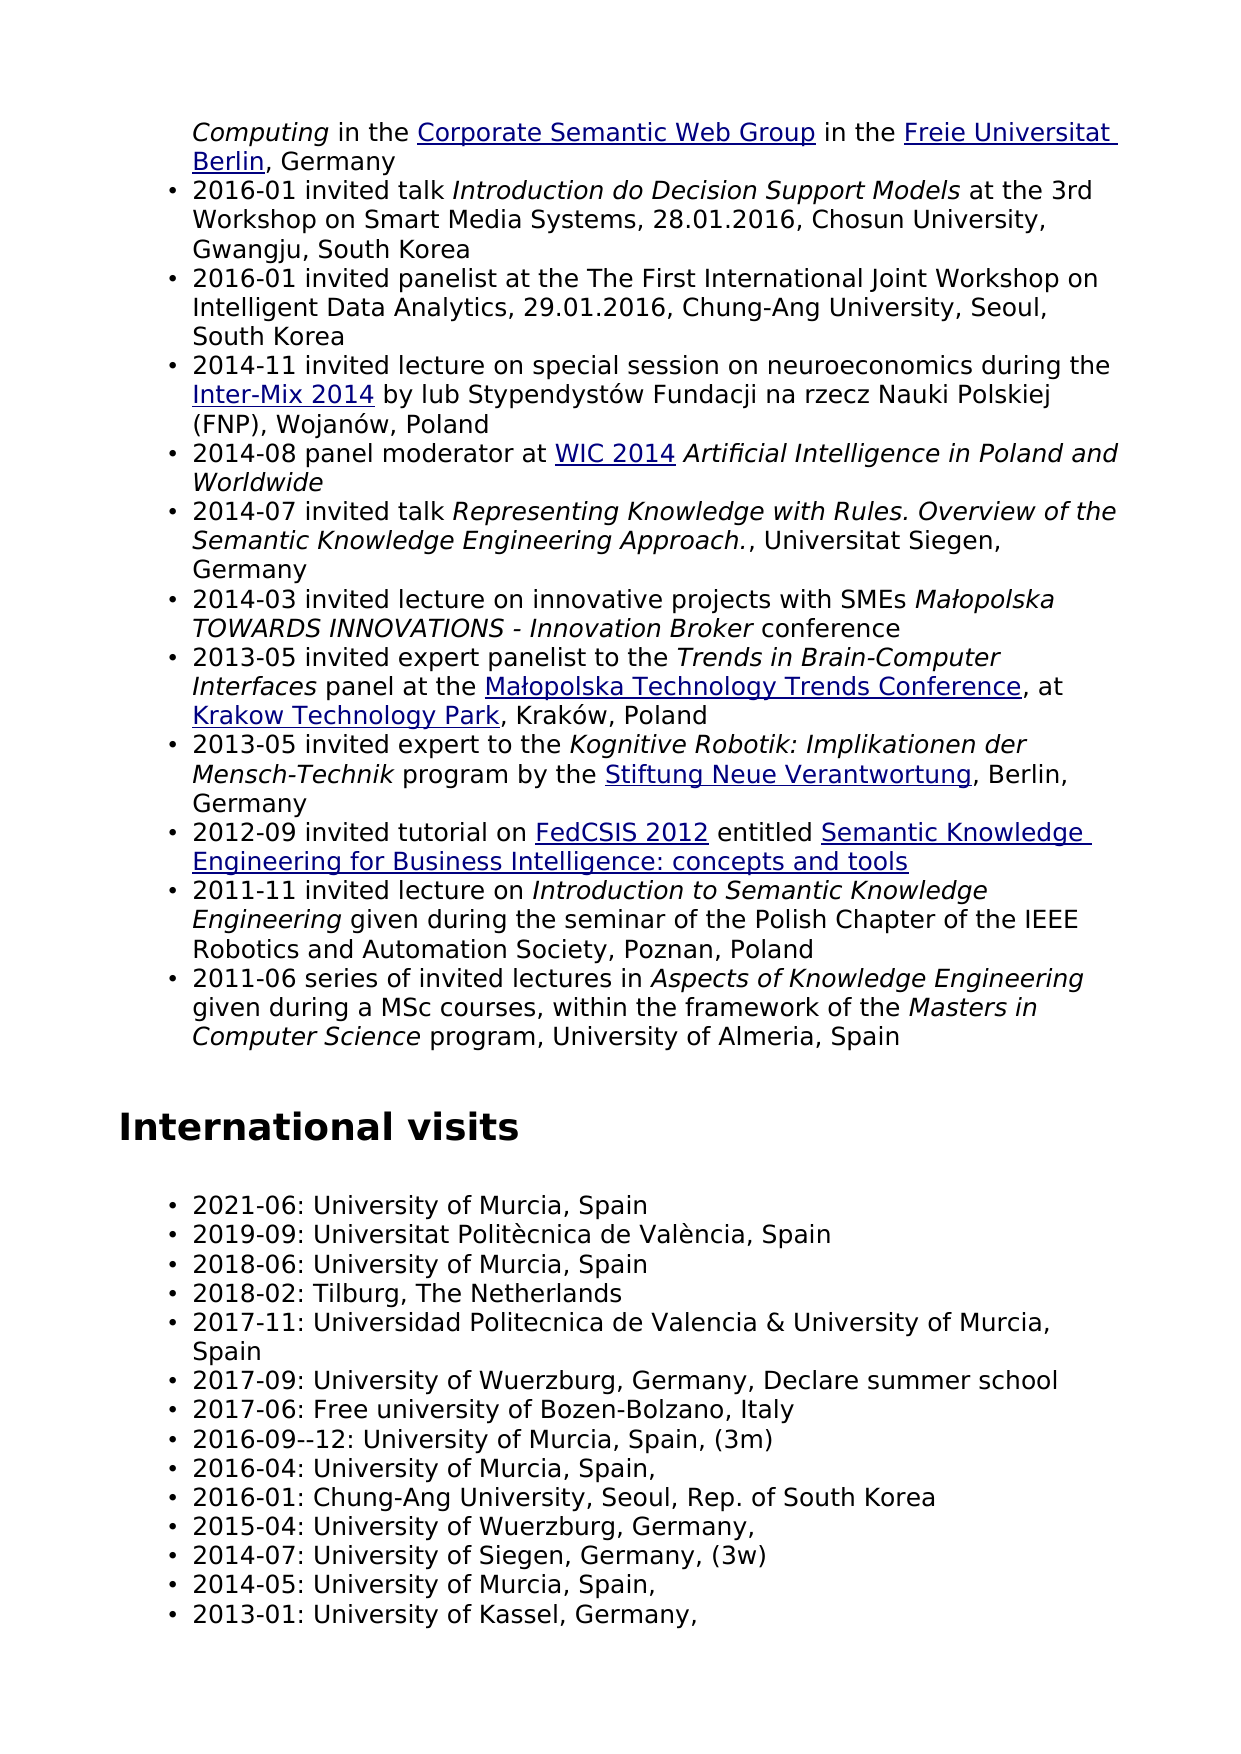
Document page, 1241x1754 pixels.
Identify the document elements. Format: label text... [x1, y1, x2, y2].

list 2014-07 invited talk Representing Knowledge with Rules. Overview of the Semantic Knowledge Engineering Approach., Universitat Siegen, Germany [177, 497, 1122, 585]
list 2013-05 invited expert to the Kognitive Robotik: Implikationen der Mensch-Technik program by the Stiftung Neue Verantwortung, Berlin, Germany [177, 731, 1122, 818]
list 2016-04: University of Murcia, Spain, [177, 1454, 1122, 1483]
list 2012-09 invited tutorial on FedCSIS 2012 entitled Semantic Knowledge Engineering for Business Intelligence: concepts and tools [177, 818, 1122, 876]
list 2014-11 invited lecture on special session on neuroeconomics during the Inter-Mix 2014 by lub Stypendystów Fundacji na rzecz Nauki Polskiej (FNP), Wojanów, Poland [177, 351, 1122, 439]
list 2014-05: University of Murcia, Spain, [177, 1571, 1122, 1600]
list 2014-08 panel moderator at WIC 2014 Artificial Intelligence in Poland and Worldwide [177, 439, 1122, 497]
subtitle International visits [118, 1106, 1122, 1149]
list 2018-02: Tilburg, The Netherlands [177, 1279, 1122, 1308]
list 2017-06: Free university of Bozen-Bolzano, Italy [177, 1396, 1122, 1425]
list 2013-01: University of Kassel, Germany, [177, 1600, 1122, 1629]
list 2015-04: University of Wuerzburg, Germany, [177, 1512, 1122, 1542]
list 2014-03 invited lecture on innovative projects with SMEs Małopolska TOWARDS INNOVATIONS - Innovation Broker conference [177, 585, 1122, 643]
list 2018-06: University of Murcia, Spain [177, 1250, 1122, 1279]
list 2016-09--12: University of Murcia, Spain, (3m) [177, 1425, 1122, 1454]
list 2016-01 invited talk Introduction do Decision Support Models at the 3rd Workshop on Smart Media Systems, 28.01.2016, Chosun University, Gwangju, South Korea [177, 176, 1122, 264]
list 2017-09: University of Wuerzburg, Germany, Declare summer school [177, 1367, 1122, 1396]
list 2011-11 invited lecture on Introduction to Semantic Knowledge Engineering given during the seminar of the Polish Chapter of the IEEE Robotics and Automation Society, Poznan, Poland [177, 876, 1122, 964]
list Computing in the Corporate Semantic Web Group in the Freie Universitat Berlin, Germany [177, 118, 1122, 176]
list 2019-09: Universitat Politècnica de València, Spain [177, 1221, 1122, 1250]
list 2014-07: University of Siegen, Germany, (3w) [177, 1542, 1122, 1571]
list 2016-01: Chung-Ang University, Seoul, Rep. of South Korea [177, 1483, 1122, 1512]
list 2011-06 series of invited lectures in Aspects of Knowledge Engineering given during a MSc courses, within the framework of the Masters in Computer Science program, University of Almeria, Spain [177, 964, 1122, 1051]
list 2013-05 invited expert panelist to the Trends in Brain-Computer Interfaces panel at the Małopolska Technology Trends Conference, at Krakow Technology Park, Kraków, Poland [177, 643, 1122, 731]
list 2016-01 invited panelist at the The First International Joint Workshop on Intelligent Data Analytics, 29.01.2016, Chung-Ang University, Seoul, South Korea [177, 264, 1122, 351]
list 2017-11: Universidad Politecnica de Valencia & University of Murcia, Spain [177, 1308, 1122, 1367]
list 2021-06: University of Murcia, Spain [177, 1192, 1122, 1221]
